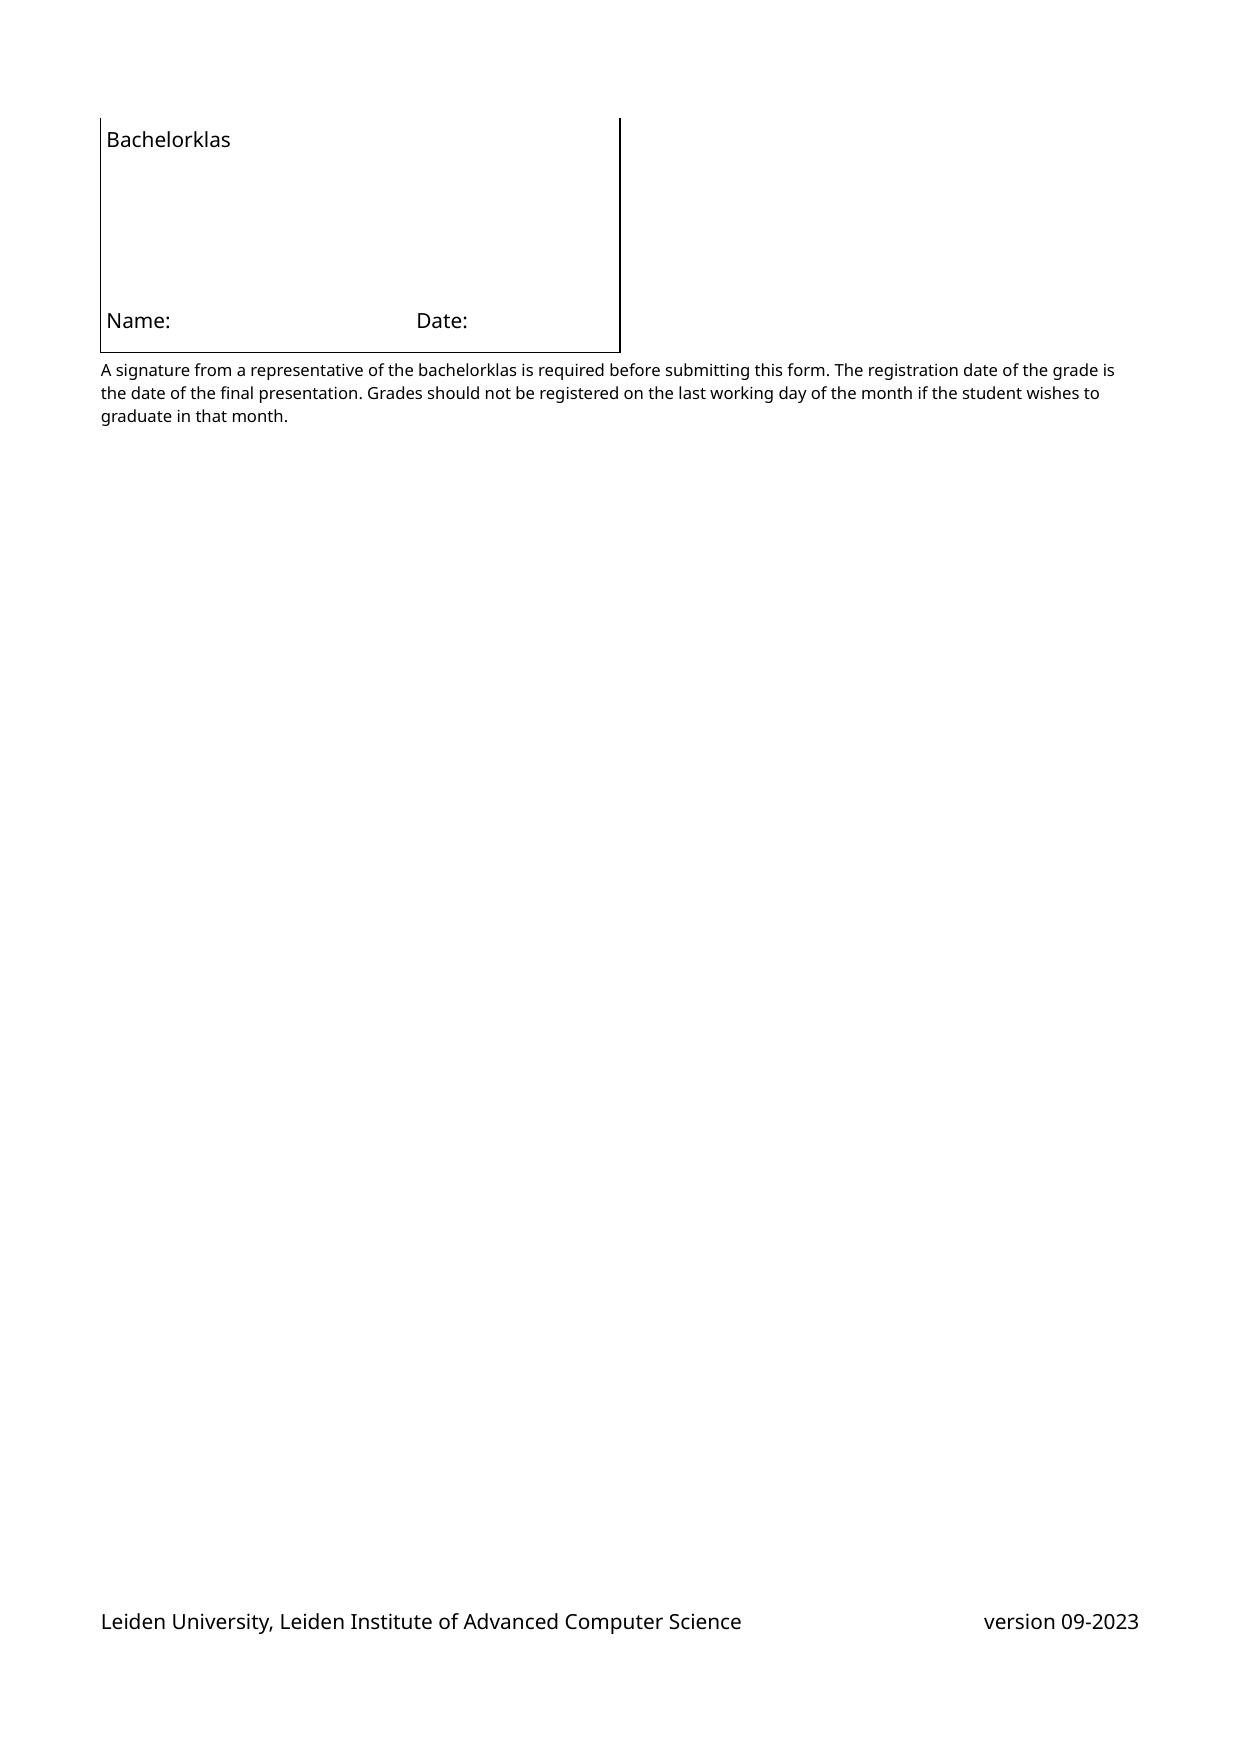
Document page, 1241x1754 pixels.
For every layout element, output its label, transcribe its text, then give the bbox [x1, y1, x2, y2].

table_cell Bachelorklas [101, 118, 619, 300]
table_cell Name: [101, 300, 410, 352]
text A signature from a representative of the bachelorklas is required before submitting this form. The registration date of the grade is the date of the final presentation. Grades should not be registered on the last working day of the month if the student wishes to graduate in that month. [101, 359, 1140, 427]
table_cell [621, 300, 1139, 352]
table_cell [621, 118, 1139, 300]
table_cell Date: [410, 300, 619, 352]
